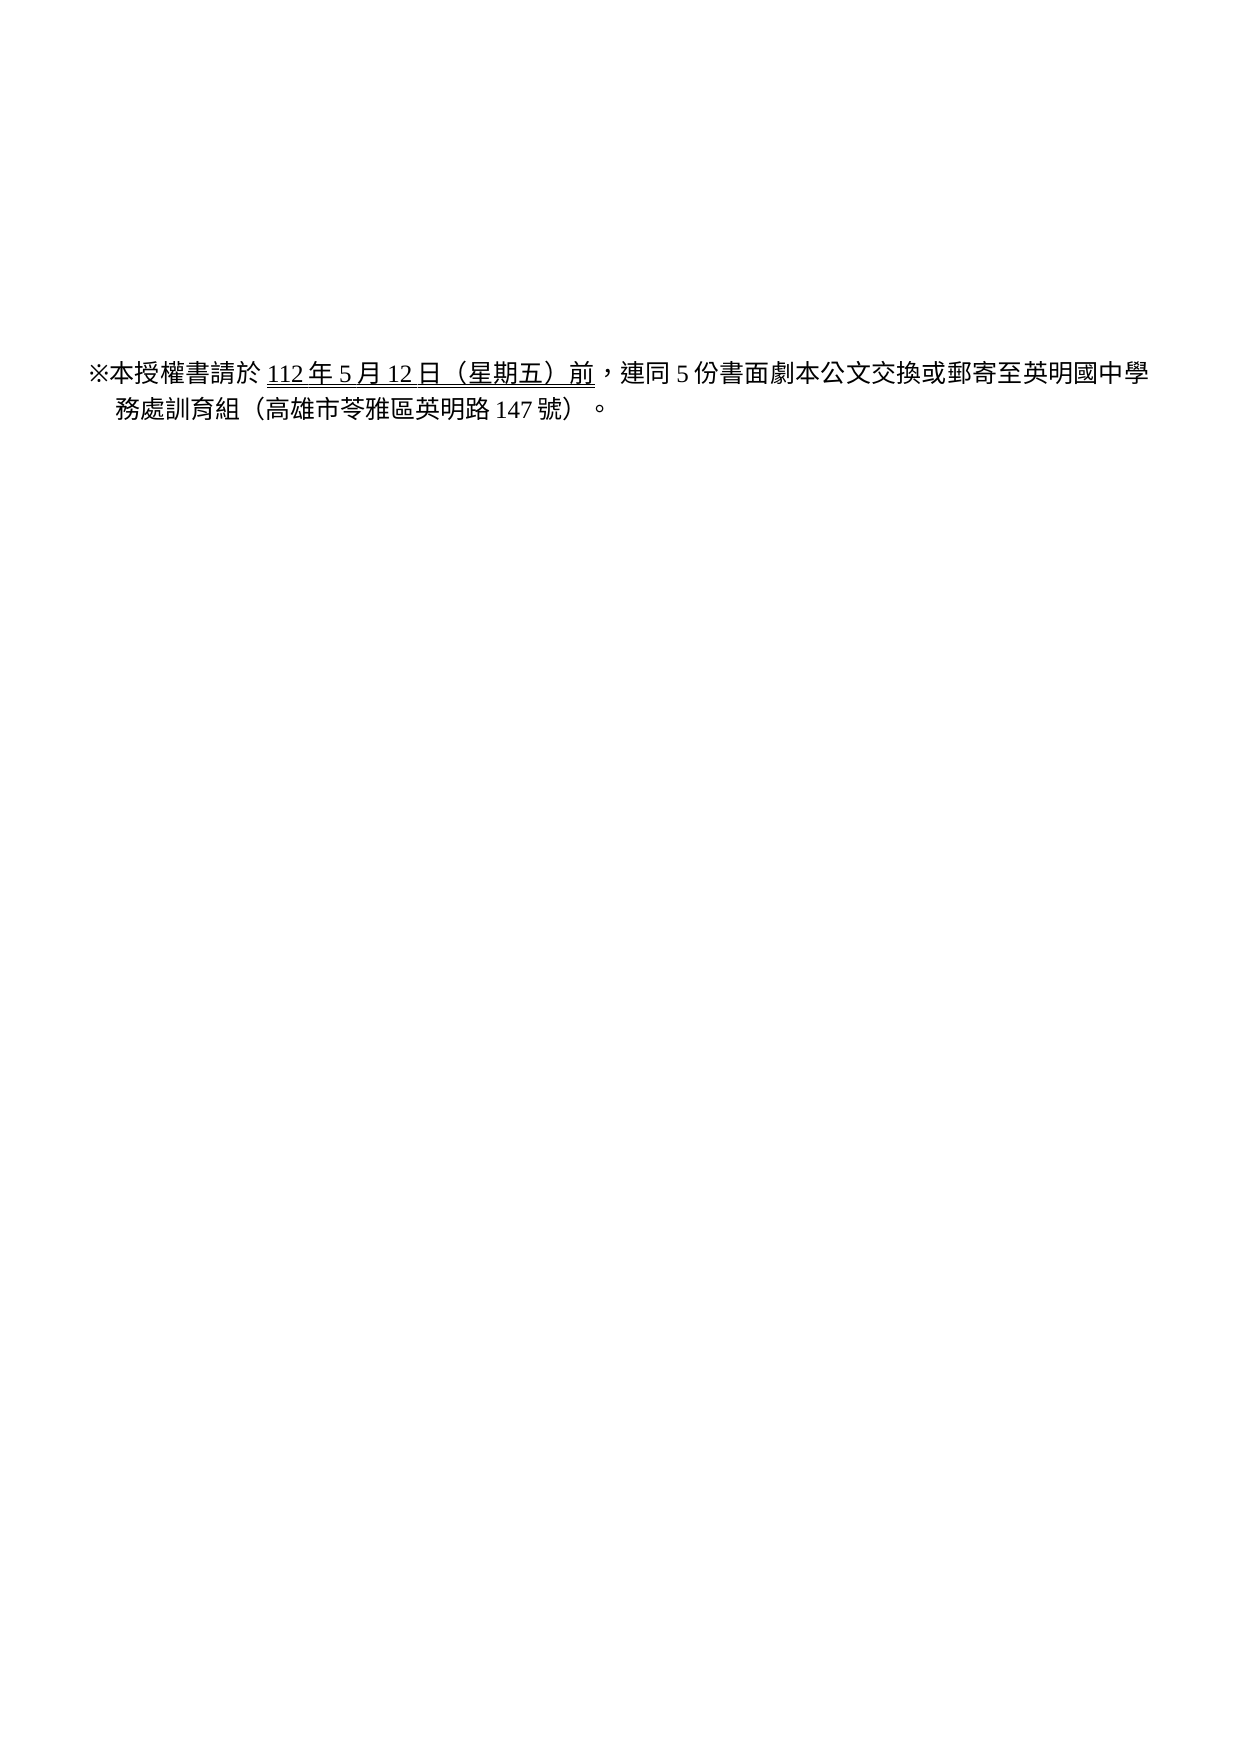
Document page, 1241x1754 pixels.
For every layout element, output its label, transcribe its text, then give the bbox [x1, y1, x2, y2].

text ※本授權書請於112年5月12日（星期五）前，連同5份書面劇本公文交換或郵寄至英明國中學務處訓育組（高雄市苓雅區英明路147號）。 [89, 354, 1152, 426]
